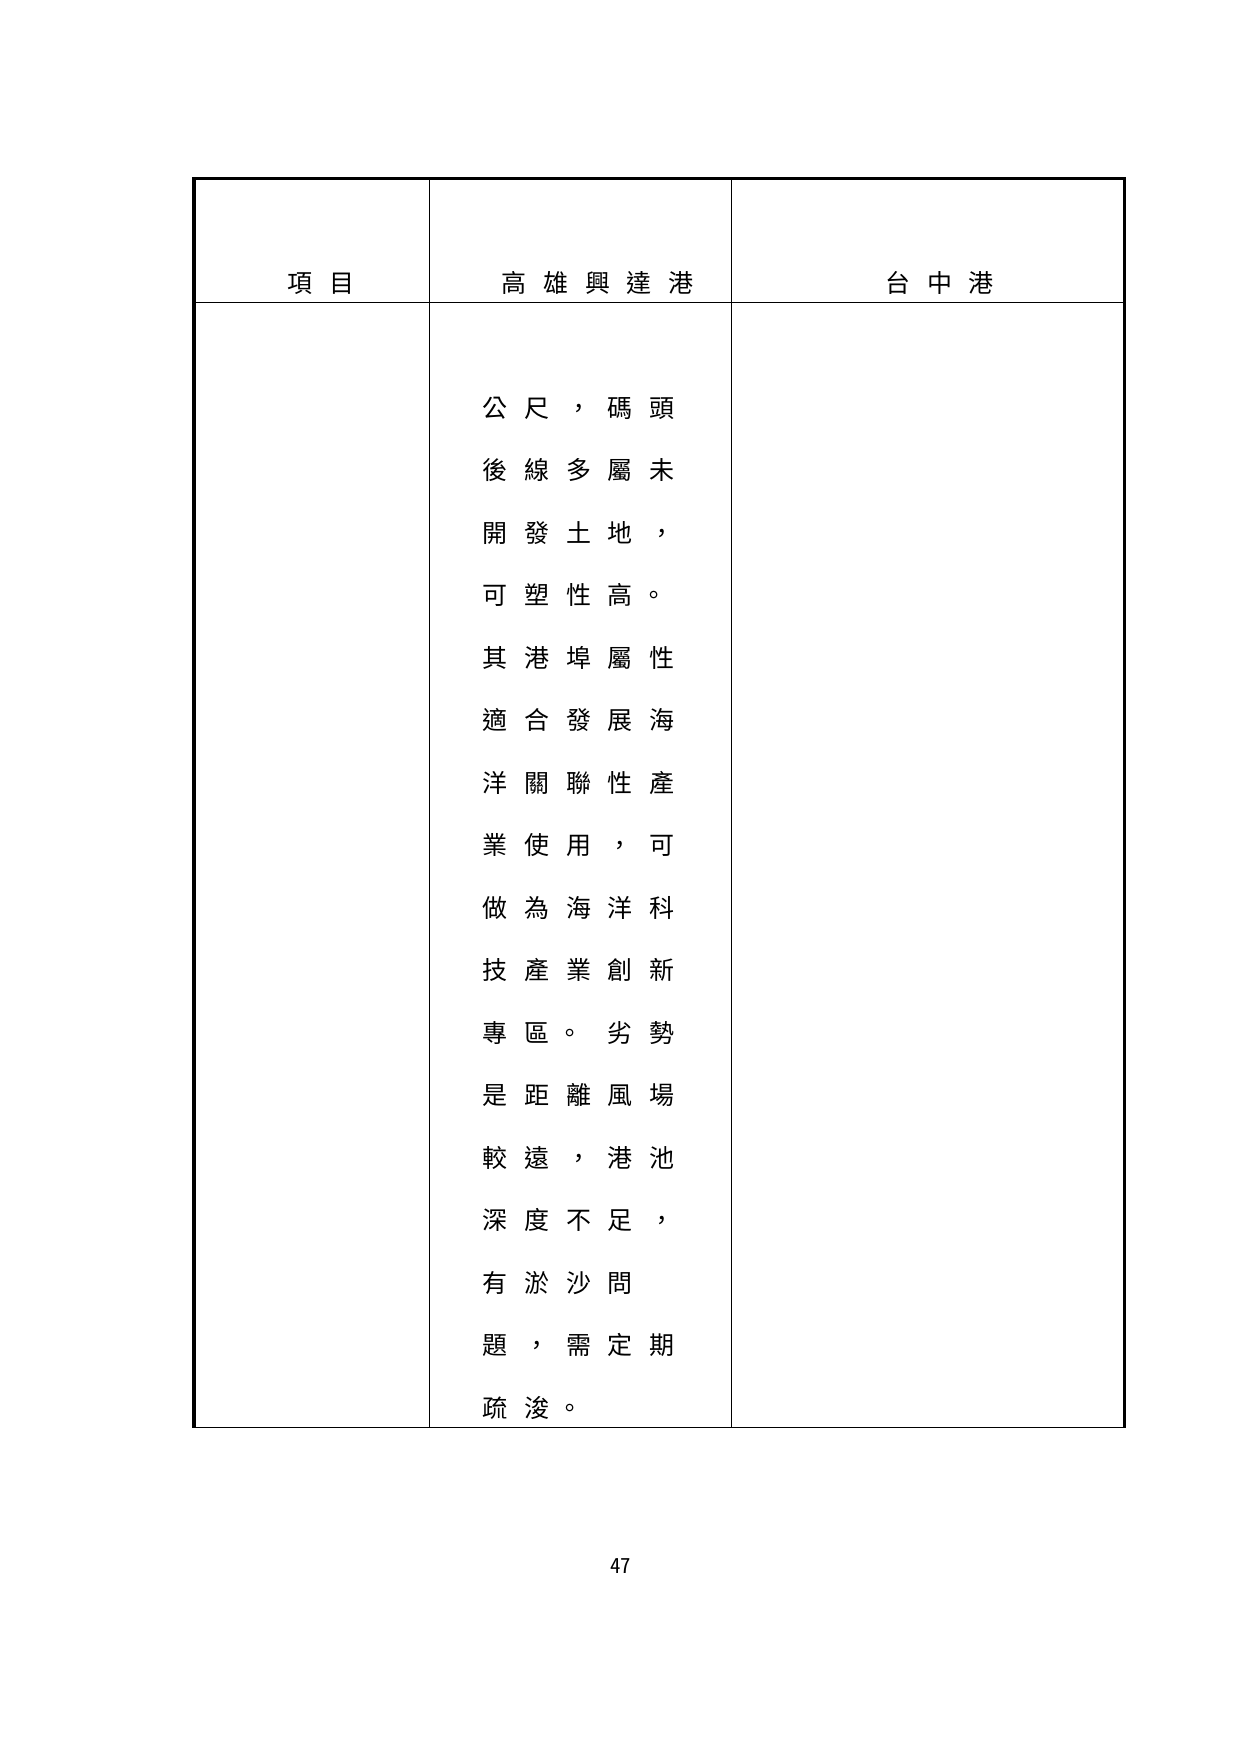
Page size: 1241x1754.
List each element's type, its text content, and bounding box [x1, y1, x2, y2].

table_cell [196, 303, 429, 1427]
table_header 台中港 [732, 180, 1123, 302]
table_header 項目 [196, 180, 429, 302]
table_cell [732, 303, 1123, 1427]
table_cell 公尺，碼頭後線多屬未開發土地，可塑性高。其港埠屬性適合發展海洋關聯性產業使用，可做為海洋科技產業創新專區。劣勢是距離風場較遠，港池深度不足，有淤沙問題，需定期疏浚。 [430, 303, 731, 1427]
table_header 高雄興達港 [430, 180, 731, 302]
